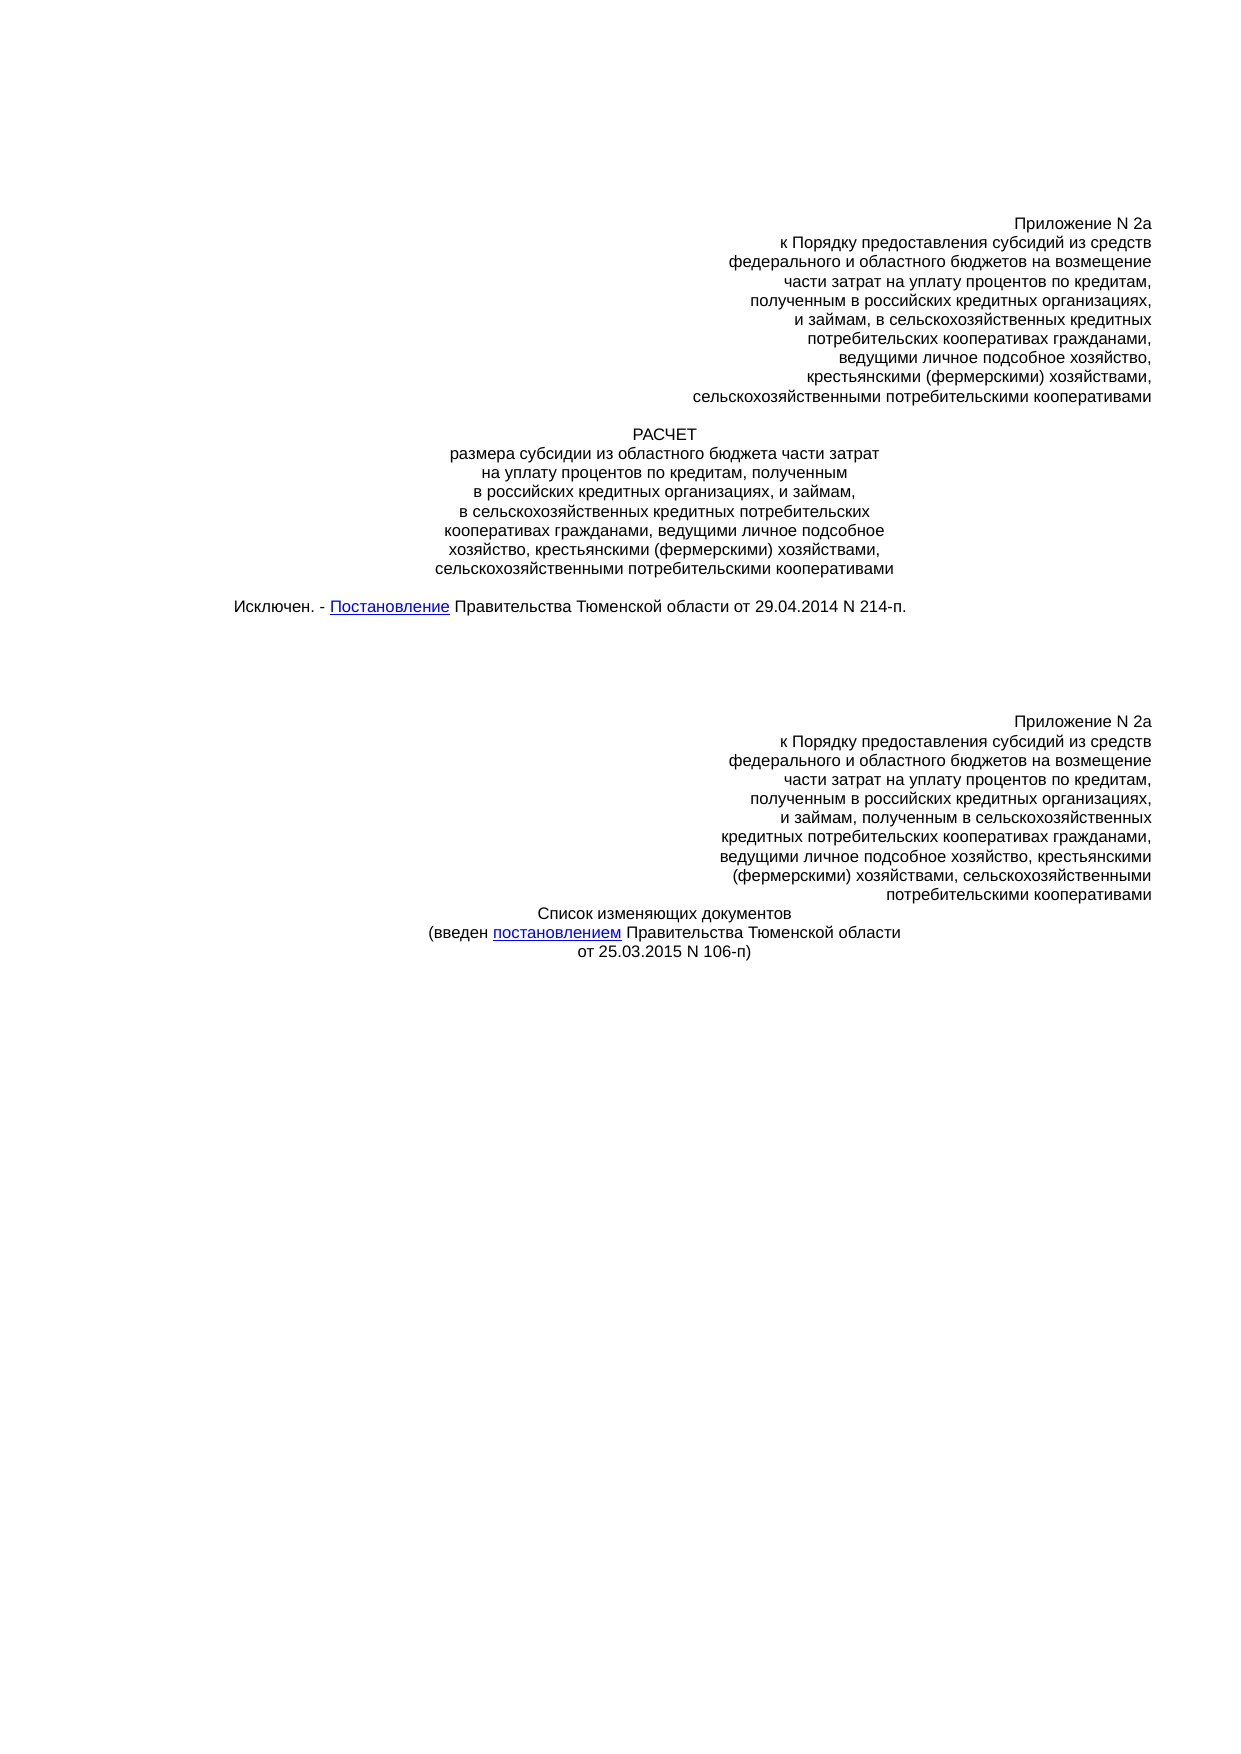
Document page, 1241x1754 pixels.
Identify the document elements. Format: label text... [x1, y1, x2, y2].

text ведущими личное подсобное хозяйство, крестьянскими [177, 846, 1152, 866]
text части затрат на уплату процентов по кредитам, [177, 271, 1152, 291]
text крестьянскими (фермерскими) хозяйствами, [177, 367, 1152, 386]
text полученным в российских кредитных организациях, [177, 789, 1152, 808]
text кредитных потребительских кооперативах гражданами, [177, 827, 1152, 846]
subtitle Приложение N 2а [177, 712, 1152, 731]
text потребительских кооперативах гражданами, [177, 329, 1152, 348]
text сельскохозяйственными потребительскими кооперативами [177, 559, 1152, 578]
text сельскохозяйственными потребительскими кооперативами [177, 386, 1152, 406]
text в российских кредитных организациях, и займам, [177, 482, 1152, 501]
text в сельскохозяйственных кредитных потребительских [177, 501, 1152, 521]
text федерального и областного бюджетов на возмещение [177, 751, 1152, 770]
text потребительскими кооперативами [177, 885, 1152, 904]
text к Порядку предоставления субсидий из средств [177, 233, 1152, 252]
text к Порядку предоставления субсидий из средств [177, 731, 1152, 751]
text Список изменяющих документов [177, 904, 1152, 923]
subtitle Приложение N 2а [177, 214, 1152, 233]
text (введен постановлением Правительства Тюменской области [177, 923, 1152, 942]
text размера субсидии из областного бюджета части затрат [177, 444, 1152, 463]
text ведущими личное подсобное хозяйство, [177, 348, 1152, 367]
text РАСЧЕТ [177, 425, 1152, 444]
text хозяйство, крестьянскими (фермерскими) хозяйствами, [177, 540, 1152, 559]
text федерального и областного бюджетов на возмещение [177, 252, 1152, 271]
text полученным в российских кредитных организациях, [177, 291, 1152, 310]
text части затрат на уплату процентов по кредитам, [177, 770, 1152, 789]
text и займам, в сельскохозяйственных кредитных [177, 310, 1152, 329]
text и займам, полученным в сельскохозяйственных [177, 808, 1152, 827]
text Исключен. - Постановление Правительства Тюменской области от 29.04.2014 N 214-п. [177, 597, 1152, 616]
text кооперативах гражданами, ведущими личное подсобное [177, 521, 1152, 540]
text (фермерскими) хозяйствами, сельскохозяйственными [177, 866, 1152, 885]
text на уплату процентов по кредитам, полученным [177, 463, 1152, 482]
text от 25.03.2015 N 106-п) [177, 942, 1152, 961]
